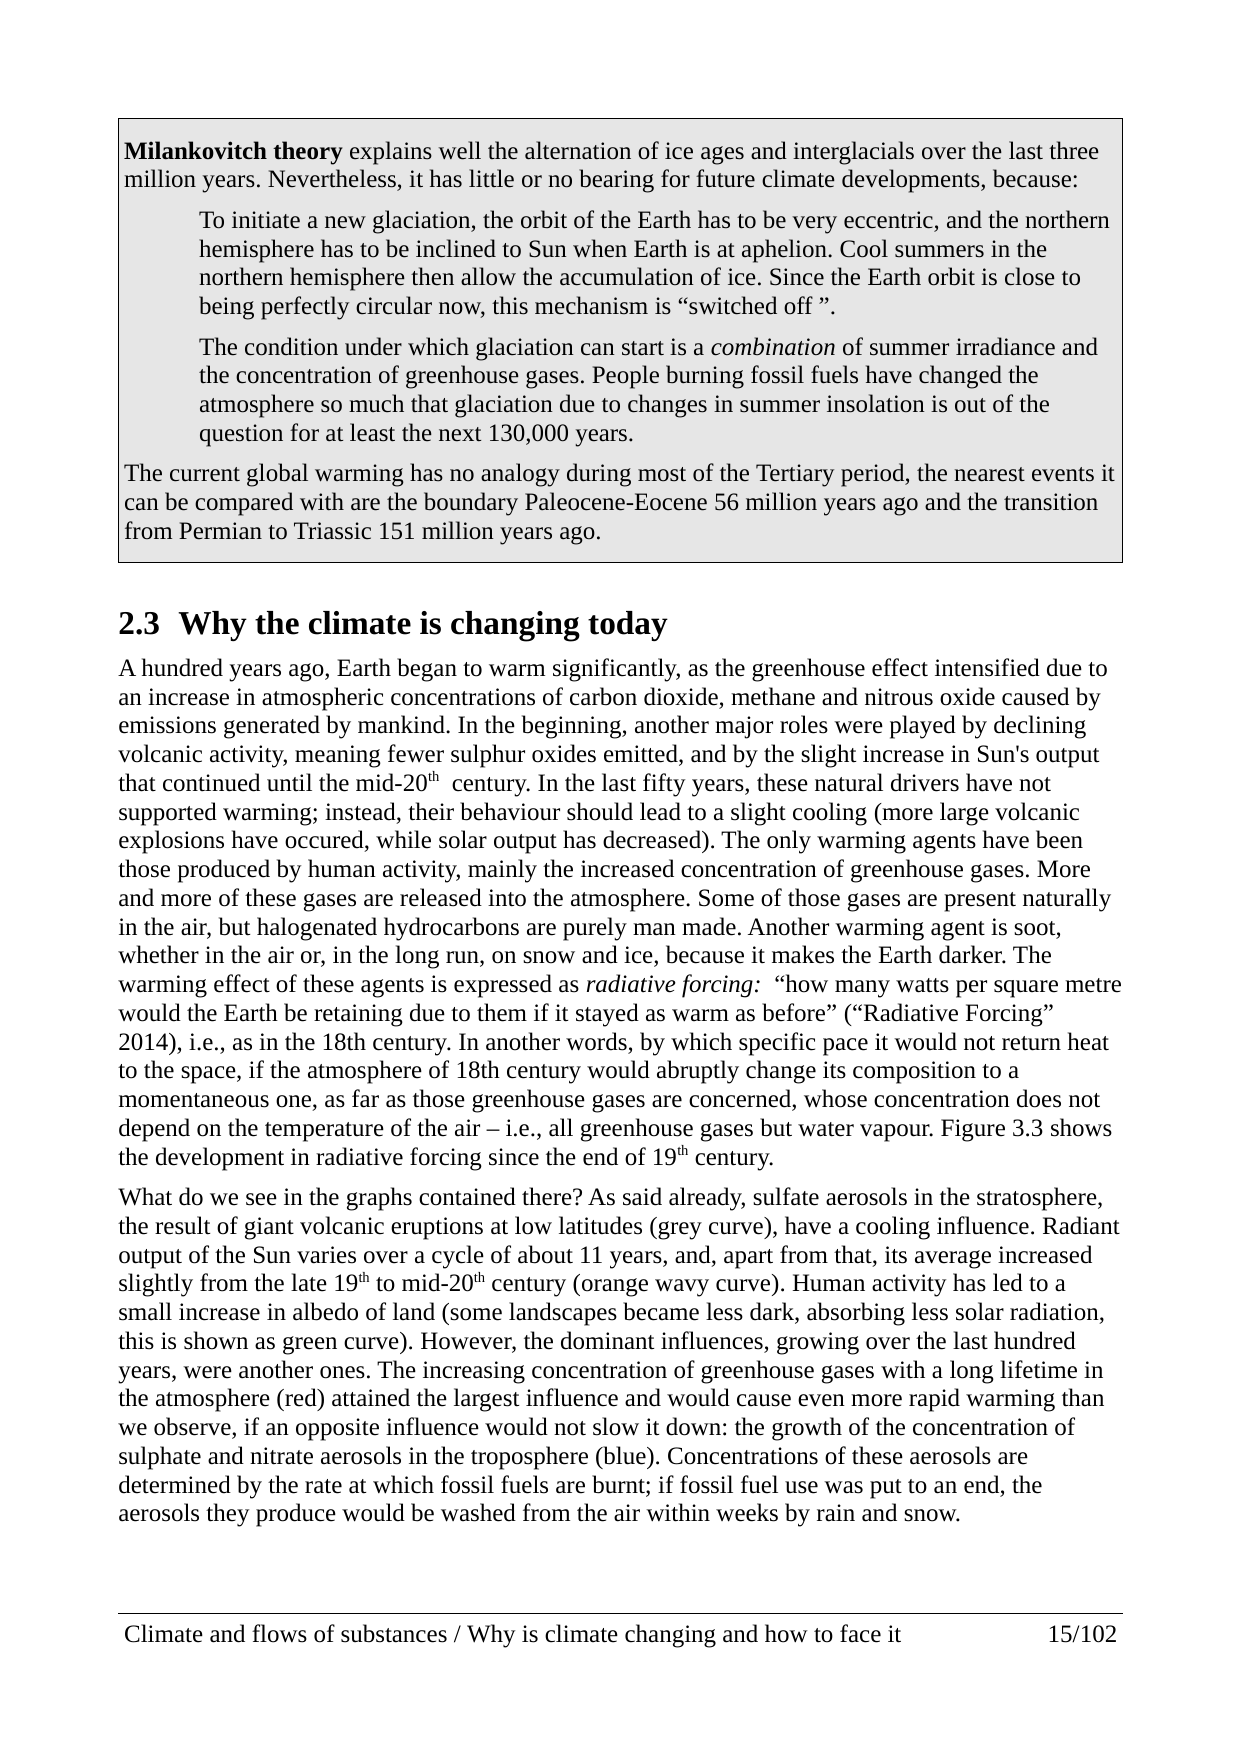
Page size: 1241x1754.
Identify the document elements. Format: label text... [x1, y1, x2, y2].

text A hundred years ago, Earth began to warm significantly, as the greenhouse effect intensified due to an increase in atmospheric concentrations of carbon dioxide, methane and nitrous oxide caused by emissions generated by mankind. In the beginning, another major roles were played by declining volcanic activity, meaning fewer sulphur oxides emitted, and by the slight increase in Sun's output that continued until the mid-20th century. In the last fifty years, these natural drivers have not supported warming; instead, their behaviour should lead to a slight cooling ⁠(more large volcanic explosions have occured, while solar output has decreased). The only warming agents have been those produced by human activity, mainly the increased concentration of greenhouse gases. More and more of these gases are released into the atmosphere. Some of those gases are present naturally in the air, but halogenated hydrocarbons are purely man made. Another warming agent is soot, whether in the⁠ air or, in the long run, on snow and ice, because it makes the Earth darker. The warming effect of these agents is expressed as radiative forcing: “how many watts per square metre would the Earth be retaining due to them if it stayed as warm as before” (“Radiative Forcing” 2014), i.e., as in the 18th century. In another words, by which specific pace it would not return heat to the space, if the atmosphere of 18th century would abruptly change its composition to a momentaneous one, as far as those greenhouse gases are concerned, whose concentration does not depend on the temperature of the air – i.e., all greenhouse gases but water vapour. Figure 3.3 shows the development in radiative forcing since the end of 19th century. [118, 653, 1122, 1171]
table_header Milankovitch theory explains well the alternation of ice ages and interglacials over the last three million years. Nevertheless, it has little or no bearing for future climate developments, because: To initiate a new glaciation, the orbit of the Earth has to be very eccentric, and the northern hemisphere has to be inclined to Sun when Earth is at aphelion. Cool summers in the northern hemisphere then allow the accumulation of ice. Since the Earth orbit is close to being perfectly circular now, this mechanism is “switched off ”. The condition under which glaciation can start is a combination of summer irradiance and the concentration of greenhouse gases. People burning fossil fuels have changed the atmosphere so much that glaciation due to changes in summer insolation is out of the question for at least the next 130,000 years. The current global warming has no analogy during most of the Tertiary period, the nearest events it can be compared with are the boundary Paleocene-Eocene 56 million years ago and the transition from Permian to Triassic 151 million years ago. [119, 119, 1122, 562]
text What do we see in the graphs contained there? As said already, sulfate aerosols in the stratosphere, the result of giant volcanic eruptions⁠ at low latitudes (grey curve), have a cooling influence. Radiant output of the Sun varies over a ⁠cycle of about 11 years, and, apart from that, its average increased slightly from the late 19th to mid-20th century (orange wavy curve). Human activity has led to a small increase in albedo of land (some landscapes became less dark, absorbing less solar radiation, this is shown as green curve). ⁠However, the dominant influences, growing over the last hundred years, were another ones. The increasing concentration of greenhouse gases with a⁠ long lifetime in the atmosphere (red) attained the largest influence and would cause even more rapid warming than we observe, if an opposite influence would not slow it down: the growth of the concentration of sulphate and nitrate aerosols in ⁠the troposphere (blue). Concentrations of these aerosols are determined by the rate at which fossil fuels are burnt; if fossil fuel use was put to an end, the aerosols they produce would be washed from the air within weeks by rain and snow. [118, 1182, 1122, 1527]
subtitle Why the climate is changing today [118, 603, 1122, 641]
